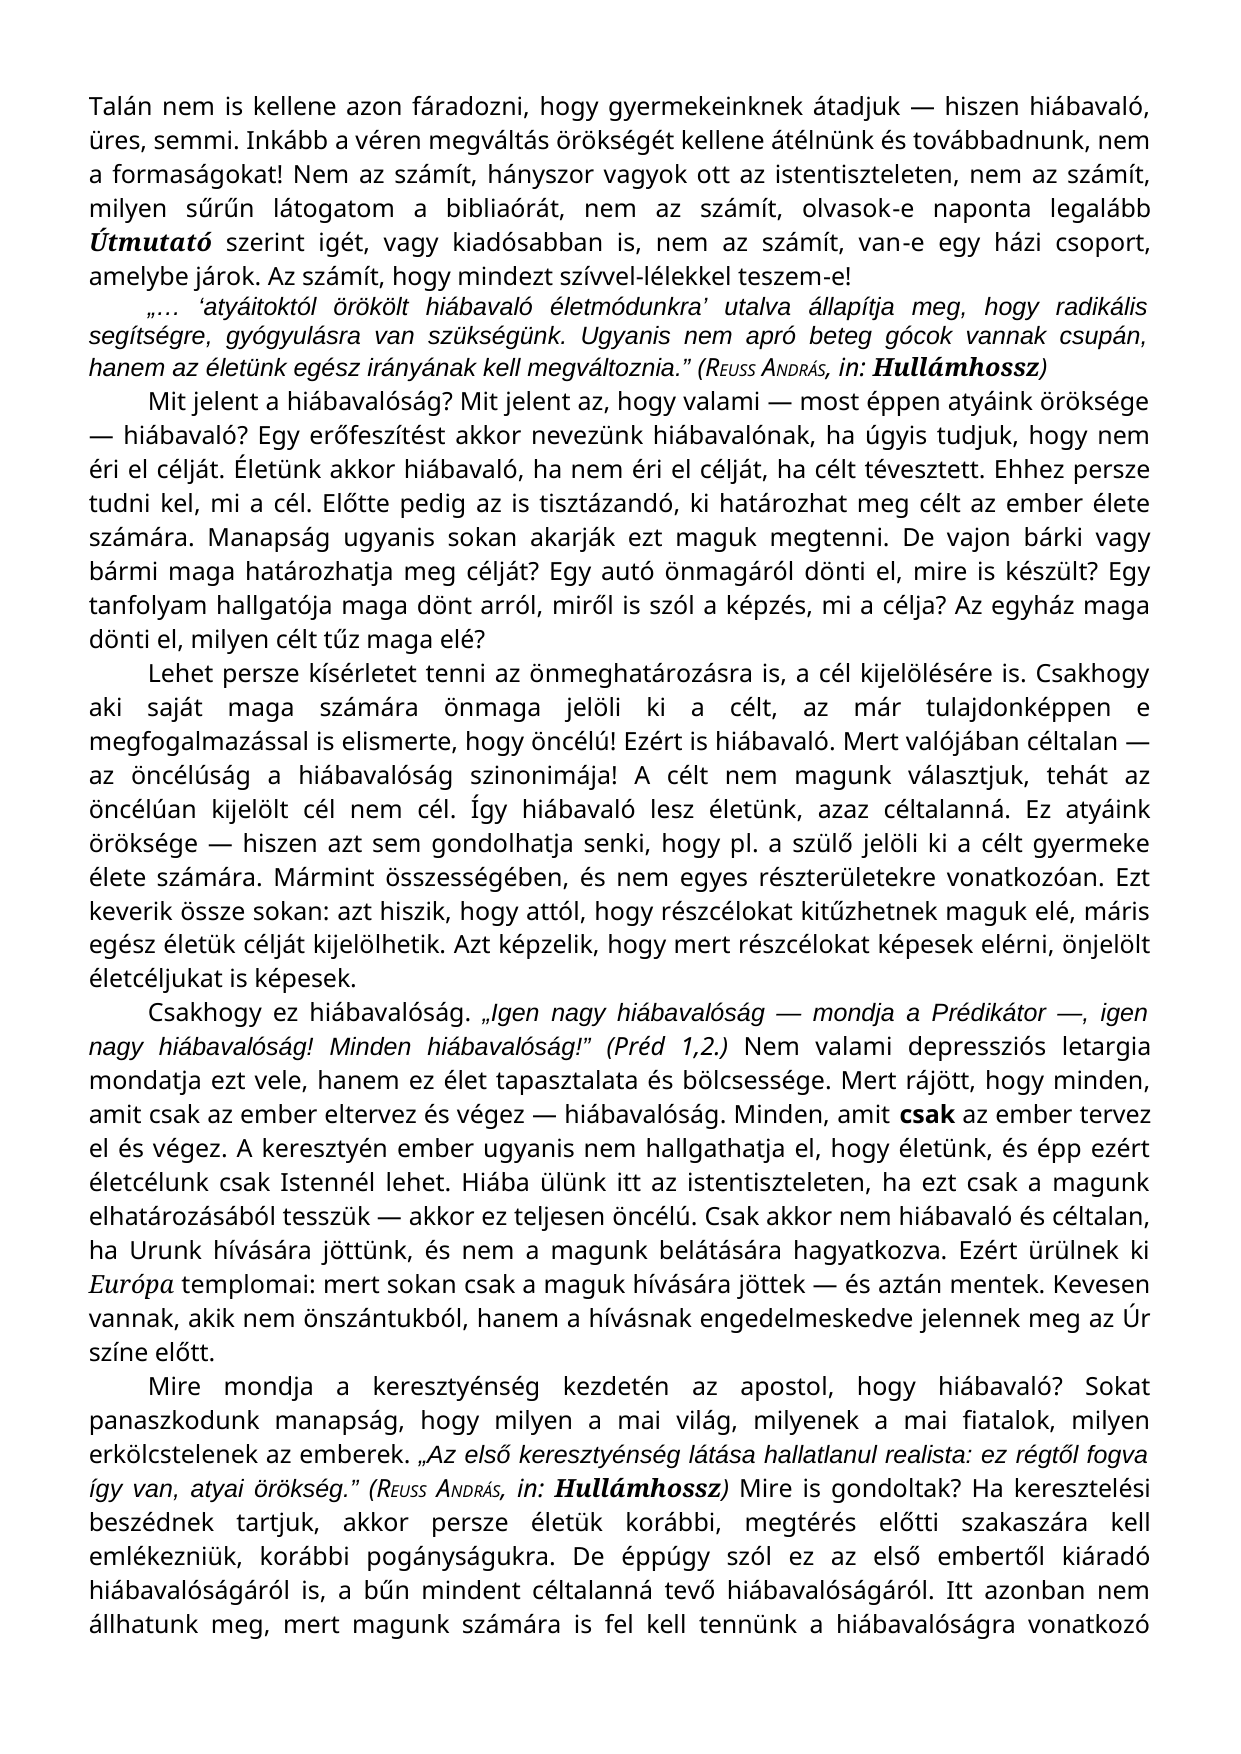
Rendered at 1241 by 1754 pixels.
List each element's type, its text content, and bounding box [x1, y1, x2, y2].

text Mit jelent a hiábavalóság? Mit jelent az, hogy valami ― most éppen atyáink öröksége ― hiábavaló? Egy erőfeszítést akkor nevezünk hiábavalónak, ha úgyis tudjuk, hogy nem éri el célját. Életünk akkor hiábavaló, ha nem éri el célját, ha célt tévesztett. Ehhez persze tudni kel, mi a cél. Előtte pedig az is tisztázandó, ki határozhat meg célt az ember élete számára. Manapság ugyanis sokan akarják ezt maguk megtenni. De vajon bárki vagy bármi maga határozhatja meg célját? Egy autó önmagáról dönti el, mire is készült? Egy tanfolyam hallgatója maga dönt arról, miről is szól a képzés, mi a célja? Az egyház maga dönti el, milyen célt tűz maga elé? [88, 384, 1152, 655]
text Lehet persze kísérletet tenni az önmeghatározásra is, a cél kijelölésére is. Csakhogy aki saját maga számára önmaga jelöli ki a célt, az már tulajdonképpen e megfogalmazással is elismerte, hogy öncélú! Ezért is hiábavaló. Mert valójában céltalan ― az öncélúság a hiábavalóság szinonimája! A célt nem magunk választjuk, tehát az öncélúan kijelölt cél nem cél. Így hiábavaló lesz életünk, azaz céltalanná. Ez atyáink öröksége ― hiszen azt sem gondolhatja senki, hogy pl. a szülő jelöli ki a célt gyermeke élete számára. Mármint összességében, és nem egyes részterületekre vonatkozóan. Ezt keverik össze sokan: azt hiszik, hogy attól, hogy részcélokat kitűzhetnek maguk elé, máris egész életük célját kijelölhetik. Azt képzelik, hogy mert részcélokat képesek elérni, önjelölt életcéljukat is képesek. [88, 655, 1152, 995]
text Csakhogy ez hiábavalóság. „Igen nagy hiábavalóság ― mondja a Prédikátor ―, igen nagy hiábavalóság! Minden hiábavalóság!” (Préd 1,2.) Nem valami depressziós letargia mondatja ezt vele, hanem ez élet tapasztalata és bölcsessége. Mert rájött, hogy minden, amit csak az ember eltervez és végez ― hiábavalóság. Minden, amit csak az ember tervez el és végez. A keresztyén ember ugyanis nem hallgathatja el, hogy életünk, és épp ezért életcélunk csak Istennél lehet. Hiába ülünk itt az istentiszteleten, ha ezt csak a magunk elhatározásából tesszük ― akkor ez teljesen öncélú. Csak akkor nem hiábavaló és céltalan, ha Urunk hívására jöttünk, és nem a magunk belátására hagyatkozva. Ezért ürülnek ki Európa templomai: mert sokan csak a maguk hívására jöttek ― és aztán mentek. Kevesen vannak, akik nem önszántukból, hanem a hívásnak engedelmeskedve jelennek meg az Úr színe előtt. [88, 995, 1152, 1368]
text Talán nem is kellene azon fáradozni, hogy gyermekeinknek átadjuk ― hiszen hiábavaló, üres, semmi. Inkább a véren megváltás örökségét kellene átélnünk és továbbadnunk, nem a formaságokat! Nem az számít, hányszor vagyok ott az istentiszteleten, nem az számít, milyen sűrűn látogatom a bibliaórát, nem az számít, olvasok‑e naponta legalább Útmutató szerint igét, vagy kiadósabban is, nem az számít, van‑e egy házi csoport, amelybe járok. Az számít, hogy mindezt szívvel-lélekkel teszem‑e! [88, 88, 1152, 292]
text „… ‘atyáitoktól örökölt hiábavaló életmódunkra’ utalva állapítja meg, hogy radikális segítségre, gyógyulásra van szükségünk. Ugyanis nem apró beteg gócok vannak csupán, hanem az életünk egész irányának kell megváltoznia.” (Reuss András, in: Hullámhossz) [88, 292, 1152, 384]
text Mire mondja a keresztyénség kezdetén az apostol, hogy hiábavaló? Sokat panaszkodunk manapság, hogy milyen a mai világ, milyenek a mai fiatalok, milyen erkölcstelenek az emberek. „Az első keresztyénség látása hallatlanul realista: ez régtől fogva így van, atyai örökség.” (Reuss András, in: Hullámhossz) Mire is gondoltak? Ha keresztelési beszédnek tartjuk, akkor persze életük korábbi, megtérés előtti szakaszára kell emlékezniük, korábbi pogányságukra. De éppúgy szól ez az első embertől kiáradó hiábavalóságáról is, a bűn mindent céltalanná tevő hiábavalóságáról. Itt azonban nem állhatunk meg, mert magunk számára is fel kell tennünk a hiábavalóságra vonatkozó [88, 1368, 1152, 1640]
